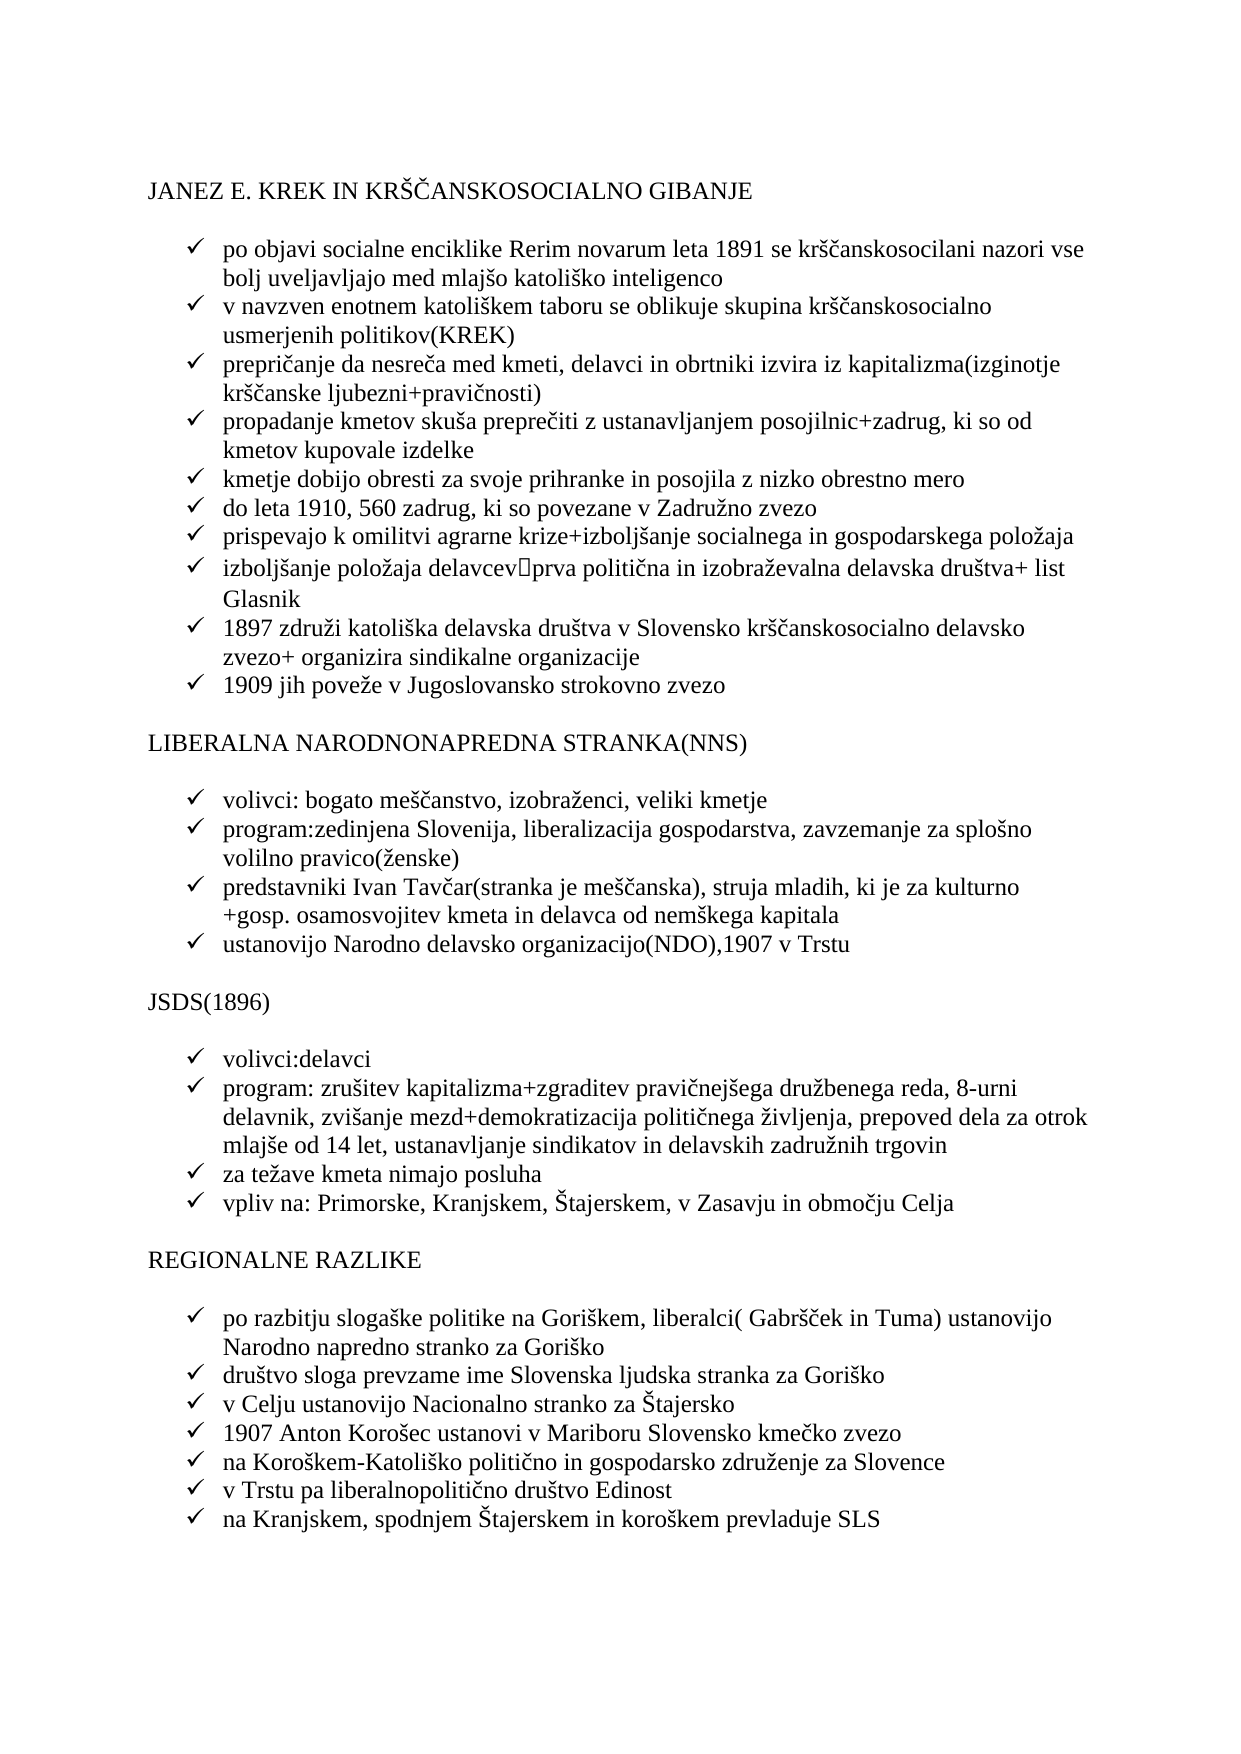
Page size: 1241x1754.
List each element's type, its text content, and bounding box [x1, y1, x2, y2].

text LIBERALNA NARODNONAPREDNA STRANKA(NNS) [148, 728, 1093, 757]
list predstavniki Ivan Tavčar(stranka je meščanska), struja mladih, ki je za kulturno +gosp. osamosvojitev kmeta in delavca od nemškega kapitala [185, 872, 1093, 929]
list program:zedinjena Slovenija, liberalizacija gospodarstva, zavzemanje za splošno volilno pravico(ženske) [185, 814, 1093, 872]
list do leta 1910, 560 zadrug, ki so povezane v Zadružno zvezo [185, 493, 1093, 521]
text JSDS(1896) [148, 987, 1093, 1015]
list program: zrušitev kapitalizma+zgraditev pravičnejšega družbenega reda, 8-urni delavnik, zvišanje mezd+demokratizacija političnega življenja, prepoved dela za otrok mlajše od 14 let, ustanavljanje sindikatov in delavskih zadružnih trgovin [185, 1073, 1093, 1159]
list za težave kmeta nimajo posluha [185, 1159, 1093, 1188]
text REGIONALNE RAZLIKE [148, 1245, 1093, 1274]
list 1907 Anton Korošec ustanovi v Mariboru Slovensko kmečko zvezo [185, 1418, 1093, 1447]
list po objavi socialne enciklike Rerim novarum leta 1891 se krščanskosocilani nazori vse bolj uveljavljajo med mlajšo katoliško inteligenco [185, 234, 1093, 291]
list na Kranjskem, spodnjem Štajerskem in koroškem prevladuje SLS [185, 1504, 1093, 1533]
list kmetje dobijo obresti za svoje prihranke in posojila z nizko obrestno mero [185, 464, 1093, 493]
list po razbitju slogaške politike na Goriškem, liberalci( Gabršček in Tuma) ustanovijo Narodno napredno stranko za Goriško [185, 1303, 1093, 1360]
list 1897 združi katoliška delavska društva v Slovensko krščanskosocialno delavsko zvezo+ organizira sindikalne organizacije [185, 613, 1093, 670]
list v Trstu pa liberalnopolitično društvo Edinost [185, 1475, 1093, 1504]
list 1909 jih poveže v Jugoslovansko strokovno zvezo [185, 670, 1093, 699]
list izboljšanje položaja delavcevprva politična in izobraževalna delavska društva+ list Glasnik [185, 550, 1093, 613]
list društvo sloga prevzame ime Slovenska ljudska stranka za Goriško [185, 1360, 1093, 1389]
list vpliv na: Primorske, Kranjskem, Štajerskem, v Zasavju in območju Celja [185, 1188, 1093, 1217]
list na Koroškem-Katoliško politično in gospodarsko združenje za Slovence [185, 1447, 1093, 1475]
text JANEZ E. KREK IN KRŠČANSKOSOCIALNO GIBANJE [148, 176, 1093, 205]
list v Celju ustanovijo Nacionalno stranko za Štajersko [185, 1389, 1093, 1418]
list v navzven enotnem katoliškem taboru se oblikuje skupina krščanskosocialno usmerjenih politikov(KREK) [185, 291, 1093, 349]
list volivci: bogato meščanstvo, izobraženci, veliki kmetje [185, 785, 1093, 814]
list propadanje kmetov skuša preprečiti z ustanavljanjem posojilnic+zadrug, ki so od kmetov kupovale izdelke [185, 406, 1093, 464]
list prepričanje da nesreča med kmeti, delavci in obrtniki izvira iz kapitalizma(izginotje krščanske ljubezni+pravičnosti) [185, 349, 1093, 406]
list prispevajo k omilitvi agrarne krize+izboljšanje socialnega in gospodarskega položaja [185, 521, 1093, 550]
list ustanovijo Narodno delavsko organizacijo(NDO),1907 v Trstu [185, 929, 1093, 958]
list volivci:delavci [185, 1044, 1093, 1073]
